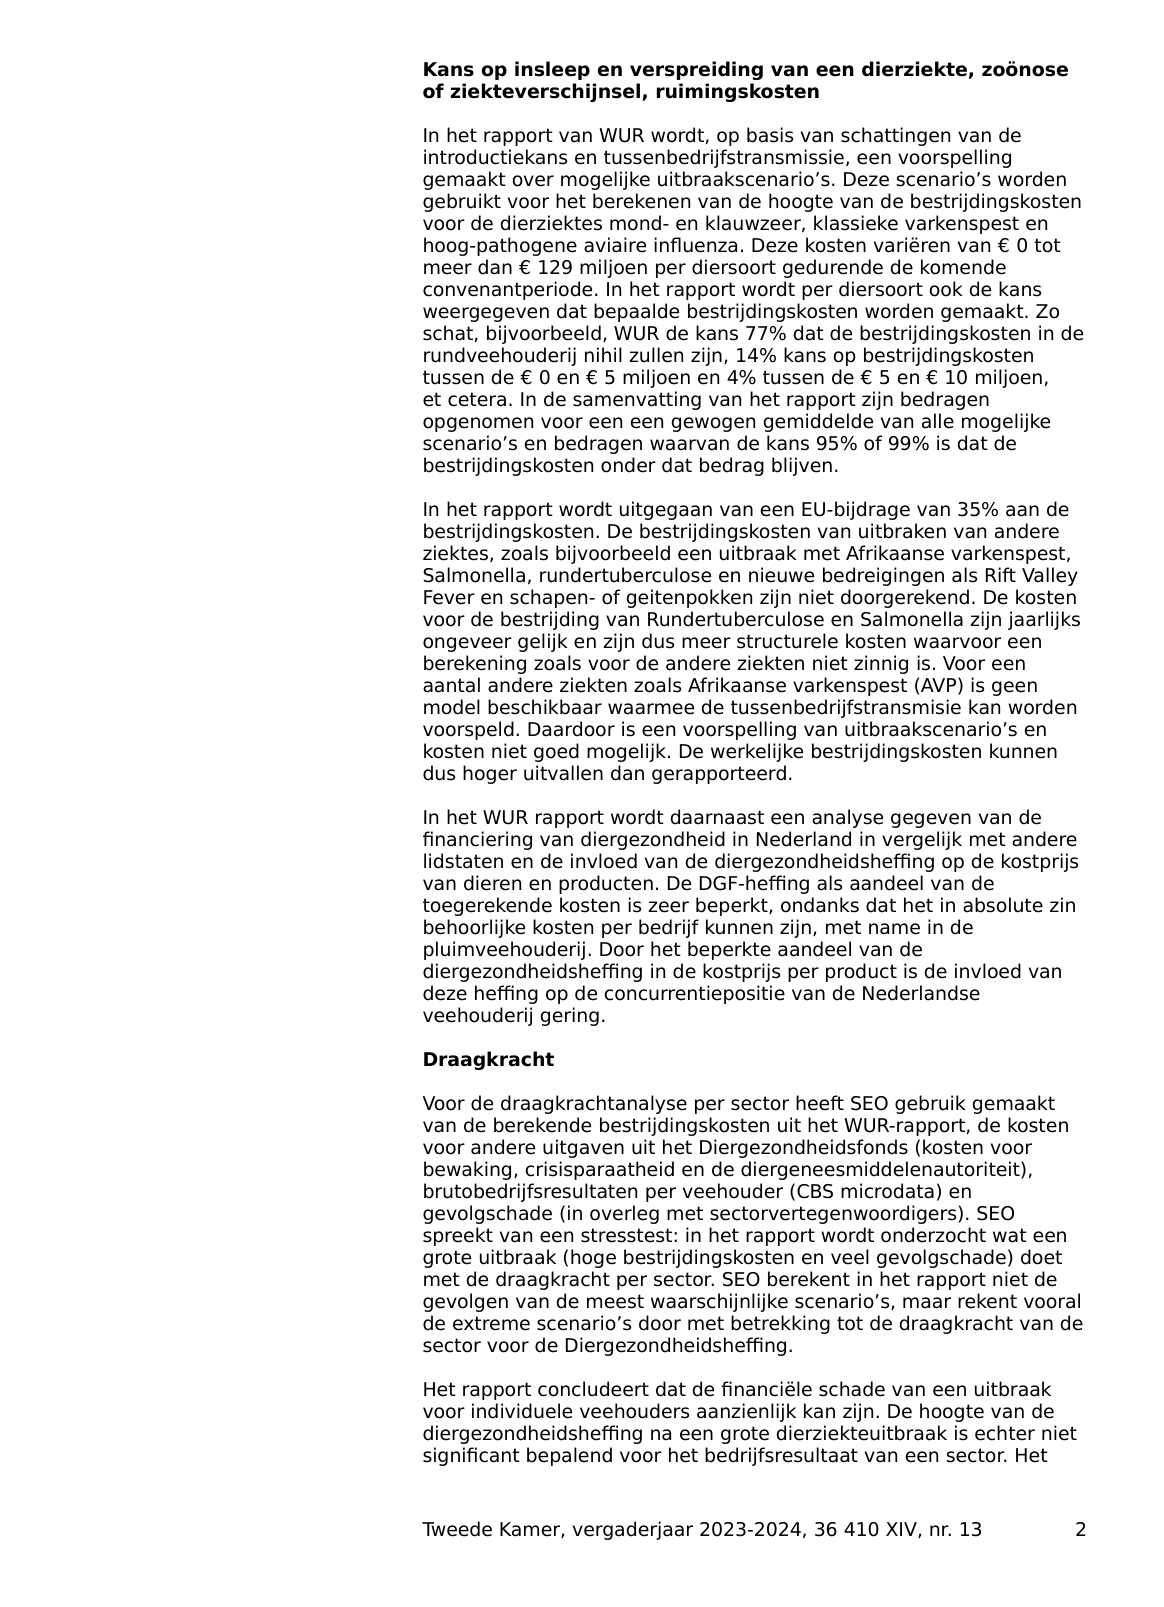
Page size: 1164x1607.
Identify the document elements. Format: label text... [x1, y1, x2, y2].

subtitle Draagkracht [422, 1049, 1087, 1071]
text In het WUR rapport wordt daarnaast een analyse gegeven van de financiering van diergezondheid in Nederland in vergelijk met andere lidstaten en de invloed van de diergezondheidsheffing op de kostprijs van dieren en producten. De DGF-heffing als aandeel van de toegerekende kosten is zeer beperkt, ondanks dat het in absolute zin behoorlijke kosten per bedrijf kunnen zijn, met name in de pluimveehouderij. Door het beperkte aandeel van de diergezondheidsheffing in de kostprijs per product is de invloed van deze heffing op de concurrentiepositie van de Nederlandse veehouderij gering. [422, 807, 1087, 1027]
text Voor de draagkrachtanalyse per sector heeft SEO gebruik gemaakt van de berekende bestrijdingskosten uit het WUR-rapport, de kosten voor andere uitgaven uit het Diergezondheidsfonds (kosten voor bewaking, crisisparaatheid en de diergeneesmiddelenautoriteit), brutobedrijfsresultaten per veehouder (CBS microdata) en gevolgschade (in overleg met sectorvertegenwoordigers). SEO spreekt van een stresstest: in het rapport wordt onderzocht wat een grote uitbraak (hoge bestrijdingskosten en veel gevolgschade) doet met de draagkracht per sector. SEO berekent in het rapport niet de gevolgen van de meest waarschijnlijke scenario’s, maar rekent vooral de extreme scenario’s door met betrekking tot de draagkracht van de sector voor de Diergezondheidsheffing. [422, 1093, 1087, 1357]
text Het rapport concludeert dat de financiële schade van een uitbraak voor individuele veehouders aanzienlijk kan zijn. De hoogte van de diergezondheidsheffing na een grote dierziekteuitbraak is echter niet significant bepalend voor het bedrijfsresultaat van een sector. Het [422, 1379, 1087, 1467]
text In het rapport van WUR wordt, op basis van schattingen van de introductiekans en tussenbedrijfstransmissie, een voorspelling gemaakt over mogelijke uitbraakscenario’s. Deze scenario’s worden gebruikt voor het berekenen van de hoogte van de bestrijdingskosten voor de dierziektes mond- en klauwzeer, klassieke varkenspest en hoog-pathogene aviaire influenza. Deze kosten variëren van € 0 tot meer dan € 129 miljoen per diersoort gedurende de komende convenantperiode. In het rapport wordt per diersoort ook de kans weergegeven dat bepaalde bestrijdingskosten worden gemaakt. Zo schat, bijvoorbeeld, WUR de kans 77% dat de bestrijdingskosten in de rundveehouderij nihil zullen zijn, 14% kans op bestrijdingskosten tussen de € 0 en € 5 miljoen en 4% tussen de € 5 en € 10 miljoen, et cetera. In de samenvatting van het rapport zijn bedragen opgenomen voor een een gewogen gemiddelde van alle mogelijke scenario’s en bedragen waarvan de kans 95% of 99% is dat de bestrijdingskosten onder dat bedrag blijven. [422, 125, 1087, 477]
text In het rapport wordt uitgegaan van een EU-bijdrage van 35% aan de bestrijdingskosten. De bestrijdingskosten van uitbraken van andere ziektes, zoals bijvoorbeeld een uitbraak met Afrikaanse varkenspest, Salmonella, rundertuberculose en nieuwe bedreigingen als Rift Valley Fever en schapen- of geitenpokken zijn niet doorgerekend. De kosten voor de bestrijding van Rundertuberculose en Salmonella zijn jaarlijks ongeveer gelijk en zijn dus meer structurele kosten waarvoor een berekening zoals voor de andere ziekten niet zinnig is. Voor een aantal andere ziekten zoals Afrikaanse varkenspest (AVP) is geen model beschikbaar waarmee de tussenbedrijfstransmisie kan worden voorspeld. Daardoor is een voorspelling van uitbraakscenario’s en kosten niet goed mogelijk. De werkelijke bestrijdingskosten kunnen dus hoger uitvallen dan gerapporteerd. [422, 499, 1087, 785]
subtitle Kans op insleep en verspreiding van een dierziekte, zoönose of ziekteverschijnsel, ruimingskosten [422, 59, 1087, 103]
